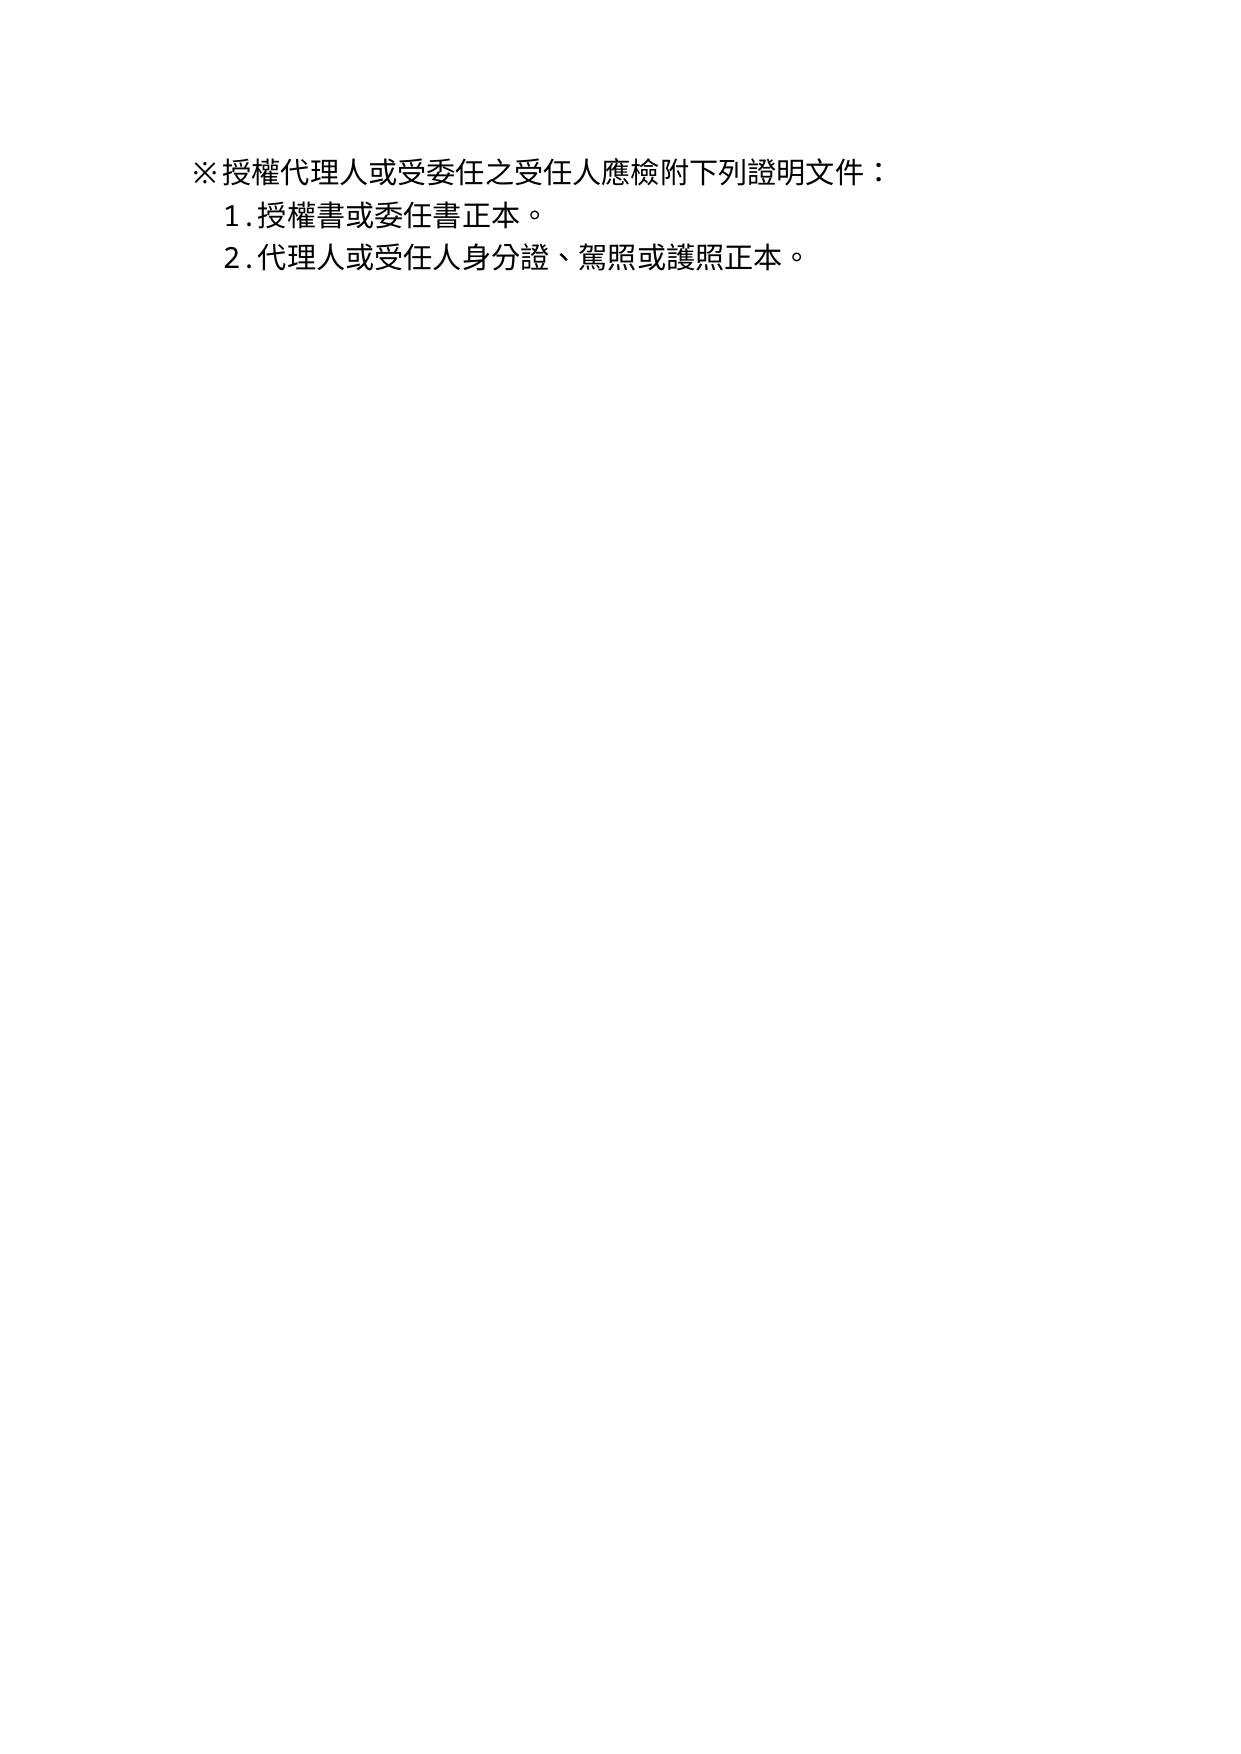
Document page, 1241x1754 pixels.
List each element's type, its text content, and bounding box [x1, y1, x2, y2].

text ※授權代理人或受委任之受任人應檢附下列證明文件： [187, 150, 1053, 192]
text 2.代理人或受任人身分證、駕照或護照正本。 [150, 235, 1053, 277]
text 1.授權書或委任書正本。 [150, 192, 1053, 235]
